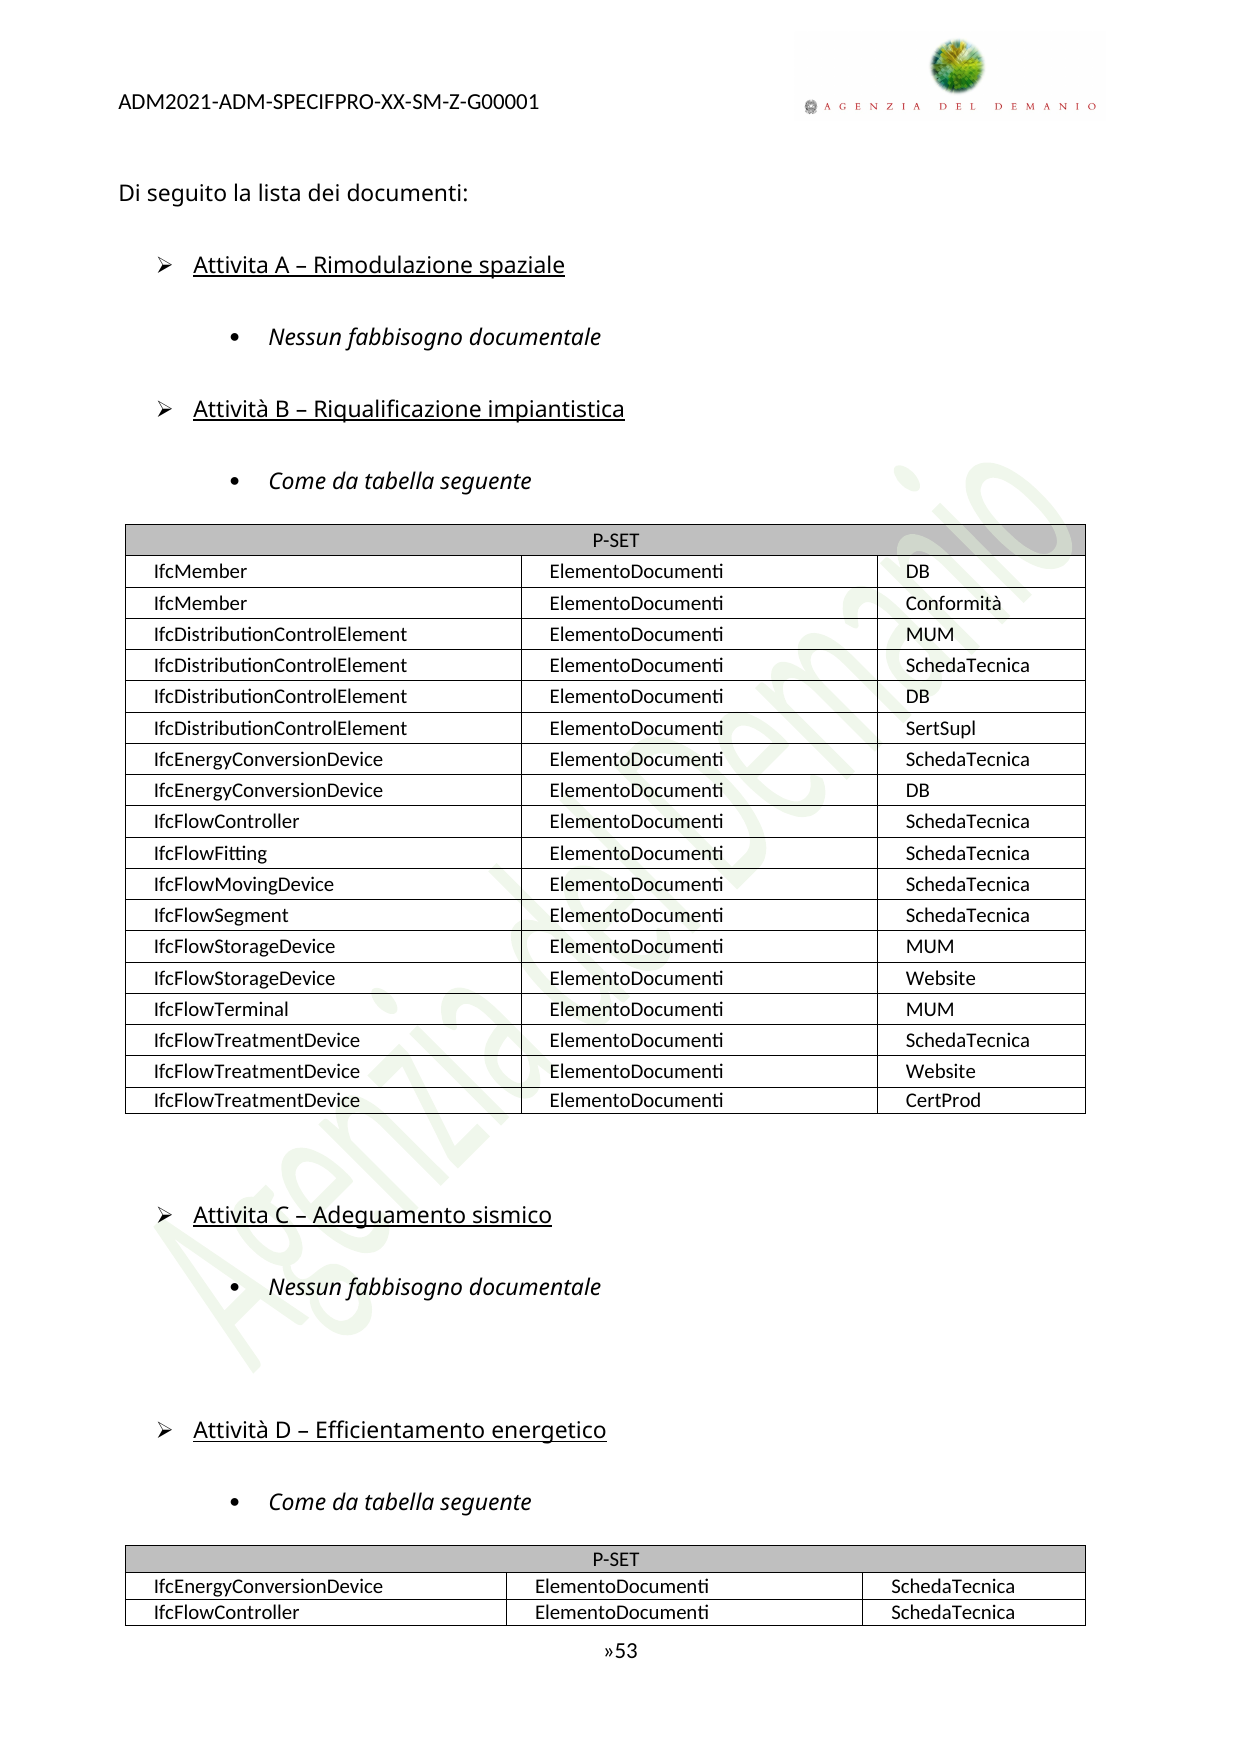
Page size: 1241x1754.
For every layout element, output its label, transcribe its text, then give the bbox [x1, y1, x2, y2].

table_cell MUM [878, 994, 1085, 1024]
table_cell IfcFlowTreatmentDevice [126, 1025, 429, 1055]
table_cell ElementoDocumenti [642, 775, 732, 805]
table_cell SchedaTecnica [941, 650, 1085, 680]
table_cell [498, 1056, 521, 1082]
table_cell IfcFlowController [126, 1600, 506, 1625]
table_cell IfcFlowSegment [126, 900, 521, 930]
table_cell SchedaTecnica [878, 869, 1085, 899]
table_cell ElementoDocumenti [522, 588, 850, 618]
list Come da tabella seguente [231, 1486, 1122, 1517]
table_cell ElementoDocumenti [578, 880, 617, 899]
table_cell ElementoDocumenti [522, 806, 595, 837]
table_cell ElementoDocumenti [522, 713, 727, 743]
table_cell ElementoDocumenti [522, 838, 626, 868]
text Di seguito la lista dei documenti: [118, 177, 1122, 208]
table_cell ElementoDocumenti [522, 968, 543, 993]
table_cell ElementoDocumenti [507, 1600, 862, 1625]
table_cell SchedaTecnica [878, 838, 1085, 868]
table_cell ElementoDocumenti [616, 838, 714, 868]
table_cell DB [878, 556, 902, 587]
table_cell DB [995, 556, 1085, 587]
table_cell IfcMember [126, 588, 521, 618]
table_cell ElementoDocumenti [522, 775, 651, 805]
table_cell [456, 1004, 494, 1024]
table_cell ElementoDocumenti [598, 963, 877, 993]
table_cell [383, 1068, 412, 1087]
table_cell ElementoDocumenti [566, 931, 620, 962]
table_cell [480, 994, 521, 1024]
table_cell IfcDistributionControlElement [126, 619, 521, 649]
table_cell IfcDistributionControlElement [126, 681, 521, 712]
list Attività D – Efficientamento energetico [156, 1414, 1122, 1445]
table_cell IfcEnergyConversionDevice [126, 775, 521, 805]
table_cell ElementoDocumenti [684, 744, 736, 774]
table_cell MUM [878, 619, 898, 649]
table_cell ElementoDocumenti [522, 681, 777, 712]
table_cell DB [879, 681, 1085, 712]
table_cell IfcDistributionControlElement [126, 713, 521, 743]
table_cell DB [952, 556, 1006, 587]
table_cell IfcFlowMovingDevice [126, 869, 514, 899]
table_header [1066, 525, 1085, 555]
list Nessun fabbisogno documentale [241, 1270, 309, 1302]
table_cell SchedaTecnica [878, 806, 1085, 837]
table_cell [854, 713, 877, 736]
table_cell SchedaTecnica [878, 900, 1085, 930]
table_cell ElementoDocumenti [522, 994, 585, 1024]
table_cell [783, 681, 834, 712]
table_cell [732, 726, 771, 743]
list Nessun fabbisogno documentale [231, 321, 1122, 352]
table_cell ElementoDocumenti [606, 900, 688, 930]
table_cell ElementoDocumenti [673, 806, 749, 837]
table_cell Website [878, 1056, 1085, 1087]
table_cell [811, 650, 858, 680]
table_cell IfcFlowStorageDevice [126, 963, 521, 993]
table_header [1003, 525, 1056, 553]
table_cell MUM [878, 931, 1085, 962]
table_cell [848, 650, 877, 679]
table_cell ElementoDocumenti [507, 1573, 862, 1598]
table_cell ElementoDocumenti [565, 994, 600, 1008]
table_cell SchedaTecnica [878, 650, 896, 680]
table_cell MUM [901, 636, 922, 649]
table_cell IfcFlowTreatmentDevice [126, 1056, 385, 1087]
table_cell IfcFlowFitting [126, 838, 521, 868]
table_cell ElementoDocumenti [606, 994, 877, 1024]
table_cell DB [909, 556, 963, 587]
table_cell [419, 1025, 496, 1055]
table_cell SchedaTecnica [878, 744, 1085, 774]
list Attivita C – Adeguamento sismico [323, 1198, 1122, 1230]
table_cell DB [878, 775, 1085, 805]
table_cell IfcMember [126, 556, 521, 587]
table_cell ElementoDocumenti [522, 556, 877, 587]
table_cell ElementoDocumenti [668, 931, 877, 962]
table_cell ElementoDocumenti [762, 744, 839, 774]
table_cell [482, 1088, 521, 1113]
table_cell Website [878, 963, 1085, 993]
table_cell ElementoDocumenti [522, 869, 570, 899]
list [1003, 465, 1122, 496]
table_cell ElementoDocumenti [522, 650, 803, 680]
table_cell [878, 700, 890, 712]
table_cell ElementoDocumenti [725, 775, 769, 805]
table_cell CertProd [878, 1088, 1085, 1113]
table_cell ElementoDocumenti [580, 900, 613, 918]
table_cell IfcDistributionControlElement [126, 650, 521, 680]
table_cell MUM [954, 619, 1085, 649]
table_cell ElementoDocumenti [522, 619, 877, 649]
table_header [964, 525, 1014, 555]
table_cell ElementoDocumenti [677, 900, 877, 930]
table_cell [411, 1056, 461, 1087]
table_cell IfcFlowTerminal [126, 994, 445, 1024]
table_cell SchedaTecnica [878, 1025, 1085, 1055]
list Nessun fabbisogno documentale [351, 1270, 1122, 1302]
table_cell Conformità [878, 588, 933, 618]
table_cell ElementoDocumenti [601, 869, 657, 899]
table_cell ElementoDocumenti [604, 931, 656, 955]
table_cell IfcEnergyConversionDevice [126, 1573, 506, 1598]
table_cell Conformità [984, 588, 1085, 618]
table_cell ElementoDocumenti [522, 1088, 877, 1113]
table_cell MUM [912, 619, 964, 649]
table_cell IfcFlowStorageDevice [126, 931, 518, 962]
list Attività B – Riqualificazione impiantistica [156, 393, 1122, 424]
table_cell ElementoDocumenti [522, 1025, 877, 1055]
table_cell [427, 1088, 487, 1113]
list Nessun fabbisogno documentale [318, 1281, 358, 1302]
list Attivita C – Adeguamento sismico [271, 1198, 314, 1225]
table_cell ElementoDocumenti [705, 838, 749, 865]
list [981, 478, 1024, 496]
list Attivita C – Adeguamento sismico [156, 1198, 241, 1230]
table_cell ElementoDocumenti [584, 806, 683, 837]
table_cell [798, 713, 865, 743]
table_cell ElementoDocumenti [638, 754, 702, 774]
table_cell ElementoDocumenti [751, 806, 877, 837]
table_cell ElementoDocumenti [829, 744, 877, 774]
table_cell ElementoDocumenti [817, 775, 877, 805]
table_cell ElementoDocumenti [522, 744, 634, 774]
table_cell SertSupl [878, 713, 1085, 743]
list Come da tabella seguente [231, 465, 974, 496]
table_cell IfcFlowTreatmentDevice [126, 1088, 425, 1113]
table_cell [750, 713, 808, 743]
table_cell ElementoDocumenti [733, 744, 769, 766]
table_cell Conformità [923, 588, 994, 618]
list Attivita A – Rimodulazione spaziale [156, 249, 1122, 280]
table_header P-SET [126, 1546, 1085, 1572]
table_cell ElementoDocumenti [758, 775, 810, 801]
table_cell IfcEnergyConversionDevice [126, 744, 521, 774]
table_cell SchedaTecnica [863, 1600, 1085, 1625]
table_cell ElementoDocumenti [535, 900, 584, 930]
table_cell DB [910, 566, 915, 576]
table_cell SchedaTecnica [863, 1573, 1085, 1598]
table_cell ElementoDocumenti [646, 869, 877, 899]
table_cell IfcFlowController [126, 806, 521, 837]
table_cell ElementoDocumenti [536, 963, 600, 993]
table_header P-SET [126, 525, 974, 555]
table_cell [450, 1056, 500, 1087]
table_cell ElementoDocumenti [527, 932, 577, 962]
table_cell ElementoDocumenti [538, 1056, 877, 1087]
table_cell ElementoDocumenti [760, 838, 877, 868]
table_cell [823, 681, 877, 712]
table_cell SchedaTecnica [900, 650, 931, 680]
